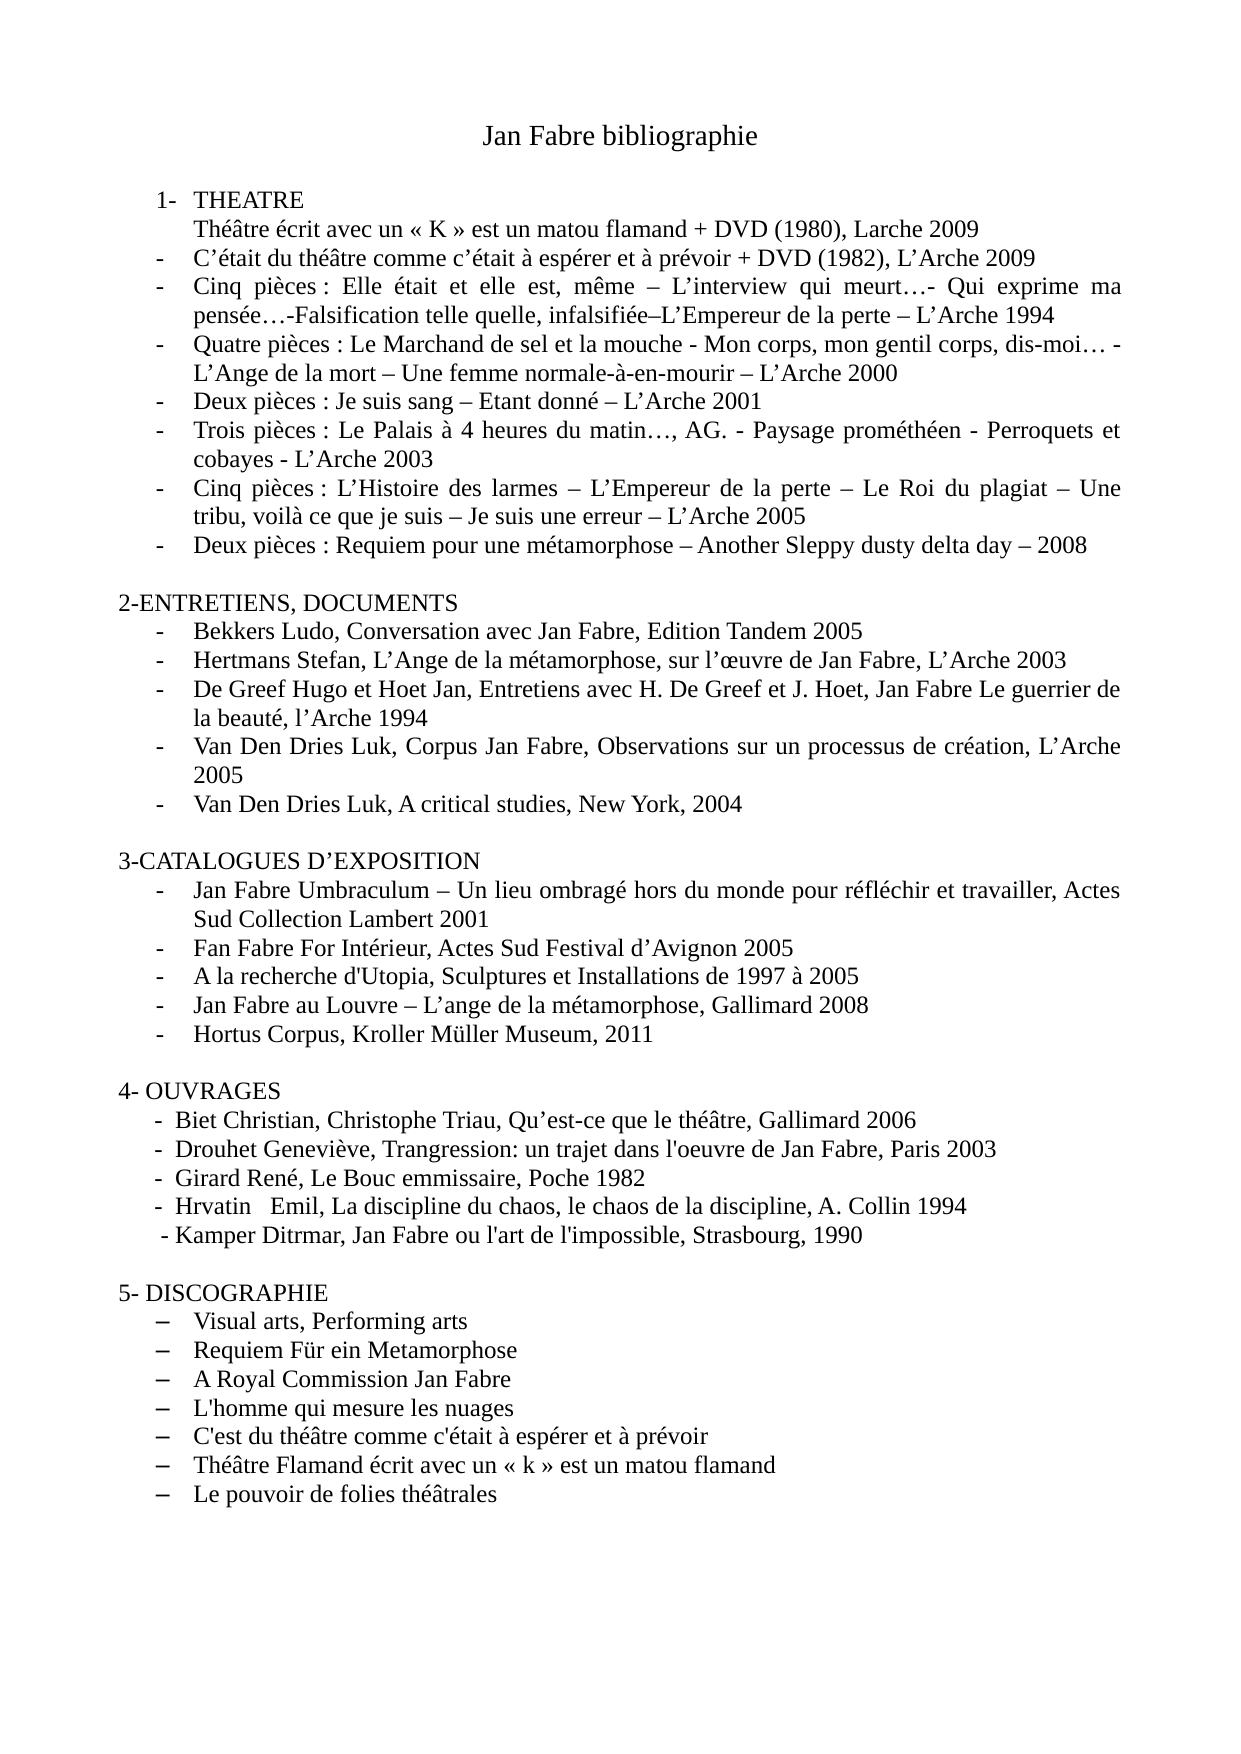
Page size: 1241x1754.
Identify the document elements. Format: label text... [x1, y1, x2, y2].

list Bekkers Ludo, Conversation avec Jan Fabre, Edition Tandem 2005 [156, 616, 1122, 645]
text 2-ENTRETIENS, DOCUMENTS [118, 588, 1122, 616]
text - Kamper Ditrmar, Jan Fabre ou l'art de l'impossible, Strasbourg, 1990 [154, 1220, 1122, 1249]
list Deux pièces : Requiem pour une métamorphose – Another Sleppy dusty delta day – 2008 [156, 530, 1122, 559]
list Le pouvoir de folies théâtrales [156, 1479, 1122, 1508]
list L'homme qui mesure les nuages [156, 1393, 1122, 1421]
list Visual arts, Performing arts [156, 1306, 1122, 1335]
list De Greef Hugo et Hoet Jan, Entretiens avec H. De Greef et J. Hoet, Jan Fabre Le guerrier de la beauté, l’Arche 1994 [156, 674, 1122, 731]
list Van Den Dries Luk, Corpus Jan Fabre, Observations sur un processus de création, L’Arche 2005 [156, 731, 1122, 789]
text 5- DISCOGRAPHIE [118, 1278, 1122, 1306]
list Cinq pièces : Elle était et elle est, même – L’interview qui meurt…- Qui exprime ma pensée…-Falsification telle quelle, infalsifiée–L’Empereur de la perte – L’Arche 1994 [156, 271, 1122, 329]
list Théâtre écrit avec un « K » est un matou flamand + DVD (1980), Larche 2009 [156, 214, 1122, 243]
list Hortus Corpus, Kroller Müller Museum, 2011 [156, 1019, 1122, 1048]
list - Hrvatin Emil, La discipline du chaos, le chaos de la discipline, A. Collin 1994 [154, 1191, 1122, 1220]
list A Royal Commission Jan Fabre [156, 1364, 1122, 1393]
list Trois pièces : Le Palais à 4 heures du matin…, AG. - Paysage prométhéen - Perroquets et cobayes - L’Arche 2003 [156, 415, 1122, 473]
list C'est du théâtre comme c'était à espérer et à prévoir [156, 1421, 1122, 1450]
list Jan Fabre Umbraculum – Un lieu ombragé hors du monde pour réfléchir et travailler, Actes Sud Collection Lambert 2001 [156, 875, 1122, 933]
list Quatre pièces : Le Marchand de sel et la mouche - Mon corps, mon gentil corps, dis-moi… - L’Ange de la mort – Une femme normale-à-en-mourir – L’Arche 2000 [156, 329, 1122, 386]
list Cinq pièces : L’Histoire des larmes – L’Empereur de la perte – Le Roi du plagiat – Une tribu, voilà ce que je suis – Je suis une erreur – L’Arche 2005 [156, 473, 1122, 530]
list THEATRE [156, 185, 1122, 214]
text - Biet Christian, Christophe Triau, Qu’est-ce que le théâtre, Gallimard 2006 [154, 1105, 1122, 1134]
list Hertmans Stefan, L’Ange de la métamorphose, sur l’œuvre de Jan Fabre, L’Arche 2003 [156, 645, 1122, 674]
list Fan Fabre For Intérieur, Actes Sud Festival d’Avignon 2005 [156, 933, 1122, 961]
list C’était du théâtre comme c’était à espérer et à prévoir + DVD (1982), L’Arche 2009 [156, 243, 1122, 271]
list - Girard René, Le Bouc emmissaire, Poche 1982 [154, 1163, 1122, 1191]
list Van Den Dries Luk, A critical studies, New York, 2004 [156, 789, 1122, 818]
text 4- OUVRAGES [118, 1076, 1122, 1105]
text 3-CATALOGUES D’EXPOSITION [118, 846, 1122, 875]
list Deux pièces : Je suis sang – Etant donné – L’Arche 2001 [156, 386, 1122, 415]
list Requiem Für ein Metamorphose [156, 1335, 1122, 1364]
list - Drouhet Geneviève, Trangression: un trajet dans l'oeuvre de Jan Fabre, Paris 2003 [154, 1134, 1122, 1163]
text Jan Fabre bibliographie [118, 118, 1122, 152]
list A la recherche d'Utopia, Sculptures et Installations de 1997 à 2005 [156, 961, 1122, 990]
list Théâtre Flamand écrit avec un « k » est un matou flamand [156, 1450, 1122, 1479]
list Jan Fabre au Louvre – L’ange de la métamorphose, Gallimard 2008 [156, 990, 1122, 1019]
